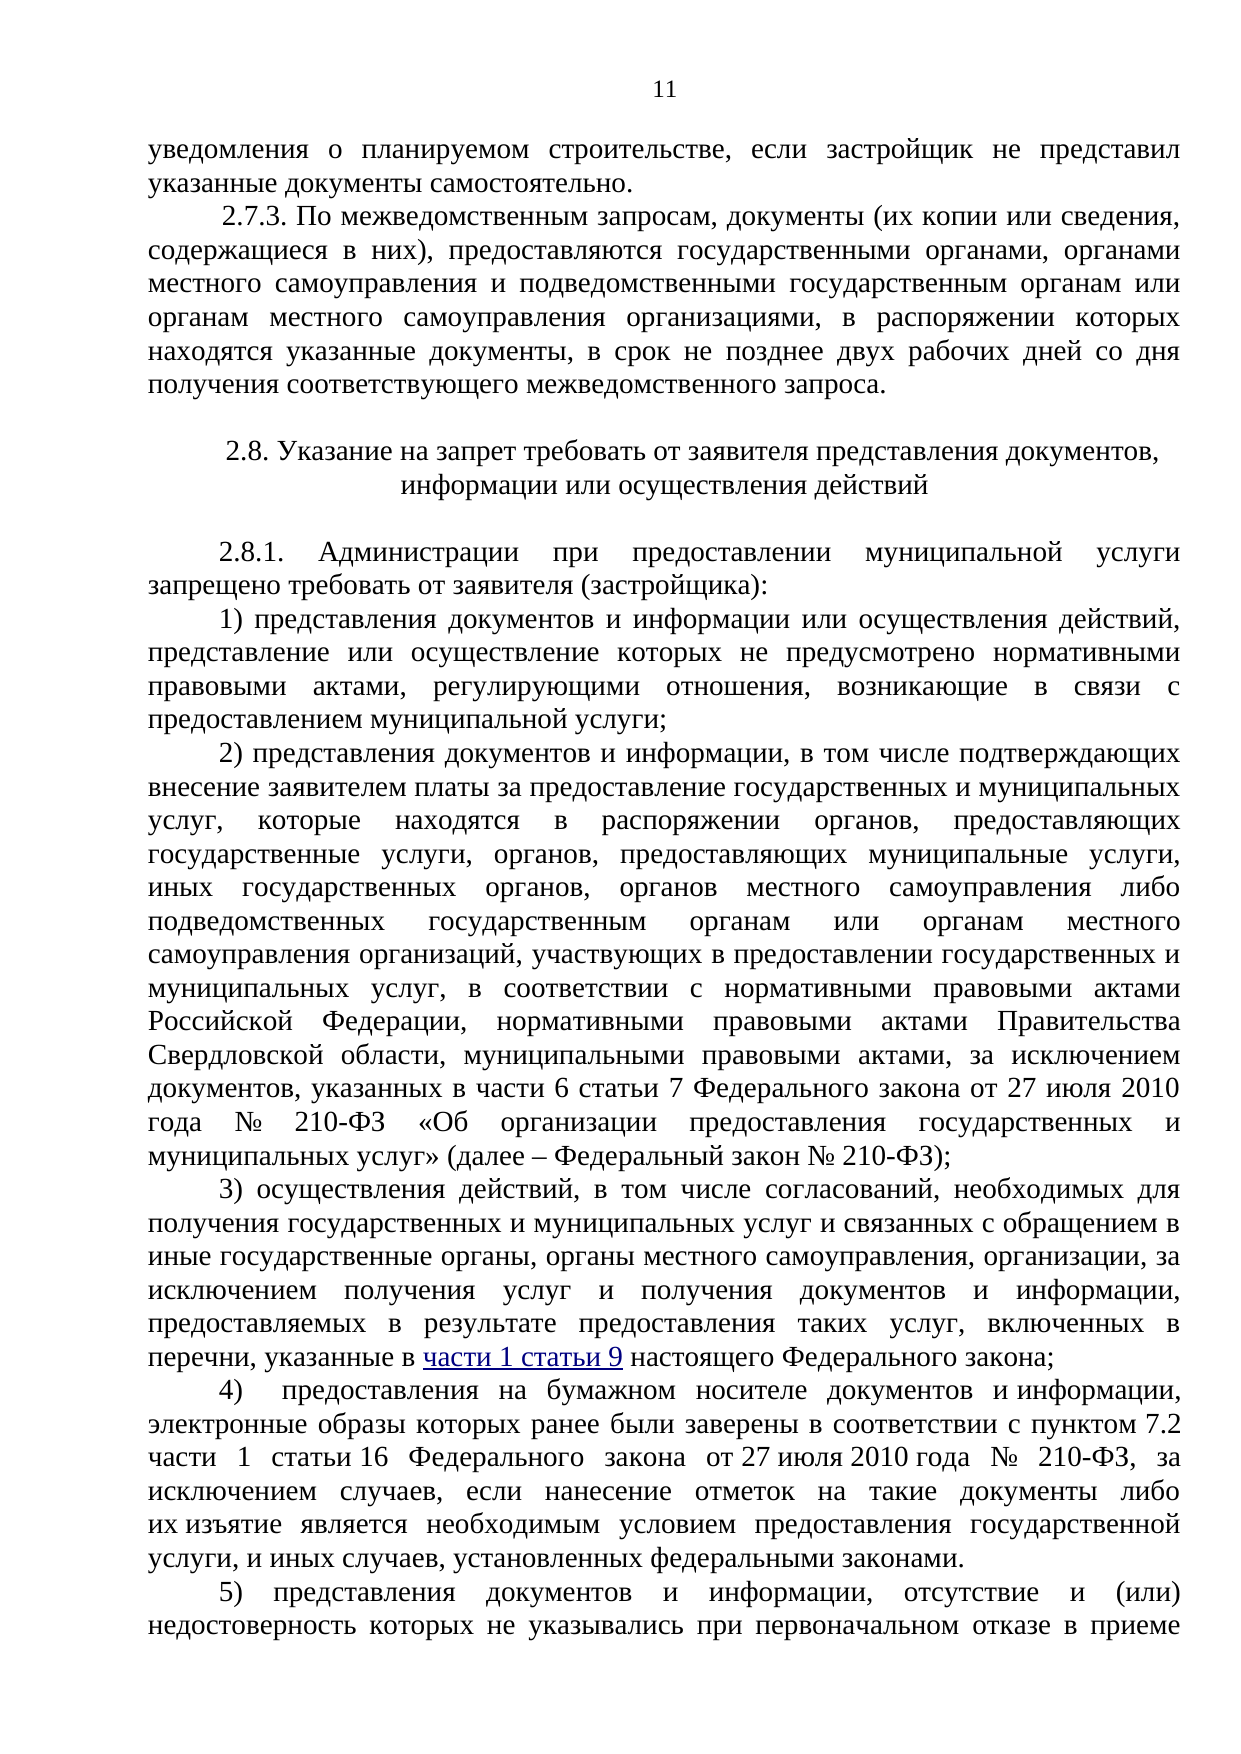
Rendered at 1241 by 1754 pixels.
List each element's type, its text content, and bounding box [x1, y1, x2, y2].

text 1) представления документов и информации или осуществления действий, представление или осуществление которых не предусмотрено нормативными правовыми актами, регулирующими отношения, возникающие в связи с предоставлением муниципальной услуги; [148, 601, 1181, 735]
text 4) предоставления на бумажном носителе документов и информации, электронные образы которых ранее были заверены в соответствии с пунктом 7.2 части 1 статьи 16 Федерального закона от 27 июля 2010 года № 210-ФЗ, за исключением случаев, если нанесение отметок на такие документы либо их изъятие является необходимым условием предоставления государственной услуги, и иных случаев, установленных федеральными законами. [148, 1372, 1181, 1574]
text 5) представления документов и информации, отсутствие и (или) недостоверность которых не указывались при первоначальном отказе в приеме [148, 1574, 1181, 1641]
text 2) представления документов и информации, в том числе подтверждающих внесение заявителем платы за предоставление государственных и муниципальных услуг, которые находятся в распоряжении органов, предоставляющих государственные услуги, органов, предоставляющих муниципальные услуги, иных государственных органов, органов местного самоуправления либо подведомственных государственным органам или органам местного самоуправления организаций, участвующих в предоставлении государственных и муниципальных услуг, в соответствии с нормативными правовыми актами Российской Федерации, нормативными правовыми актами Правительства Свердловской области, муниципальными правовыми актами, за исключением документов, указанных в части 6 статьи 7 Федерального закона от 27 июля 2010 года № 210-ФЗ «Об организации предоставления государственных и муниципальных услуг» (далее – Федеральный закон № 210-ФЗ); [148, 735, 1181, 1171]
text уведомления о планируемом строительстве, если застройщик не представил указанные документы самостоятельно. [148, 131, 1181, 198]
text 2.8. Указание на запрет требовать от заявителя представления документов, информации или осуществления действий [148, 433, 1181, 500]
text 3) осуществления действий, в том числе согласований, необходимых для получения государственных и муниципальных услуг и связанных с обращением в иные государственные органы, органы местного самоуправления, организации, за исключением получения услуг и получения документов и информации, предоставляемых в результате предоставления таких услуг, включенных в перечни, указанные в части 1 статьи 9 настоящего Федерального закона; [148, 1171, 1181, 1372]
text 2.8.1. Администрации при предоставлении муниципальной услуги запрещено требовать от заявителя (застройщика): [148, 534, 1181, 601]
text 2.7.3. По межведомственным запросам, документы (их копии или сведения, содержащиеся в них), предоставляются государственными органами, органами местного самоуправления и подведомственными государственным органам или органам местного самоуправления организациями, в распоряжении которых находятся указанные документы, в срок не позднее двух рабочих дней со дня получения соответствующего межведомственного запроса. [148, 198, 1181, 400]
